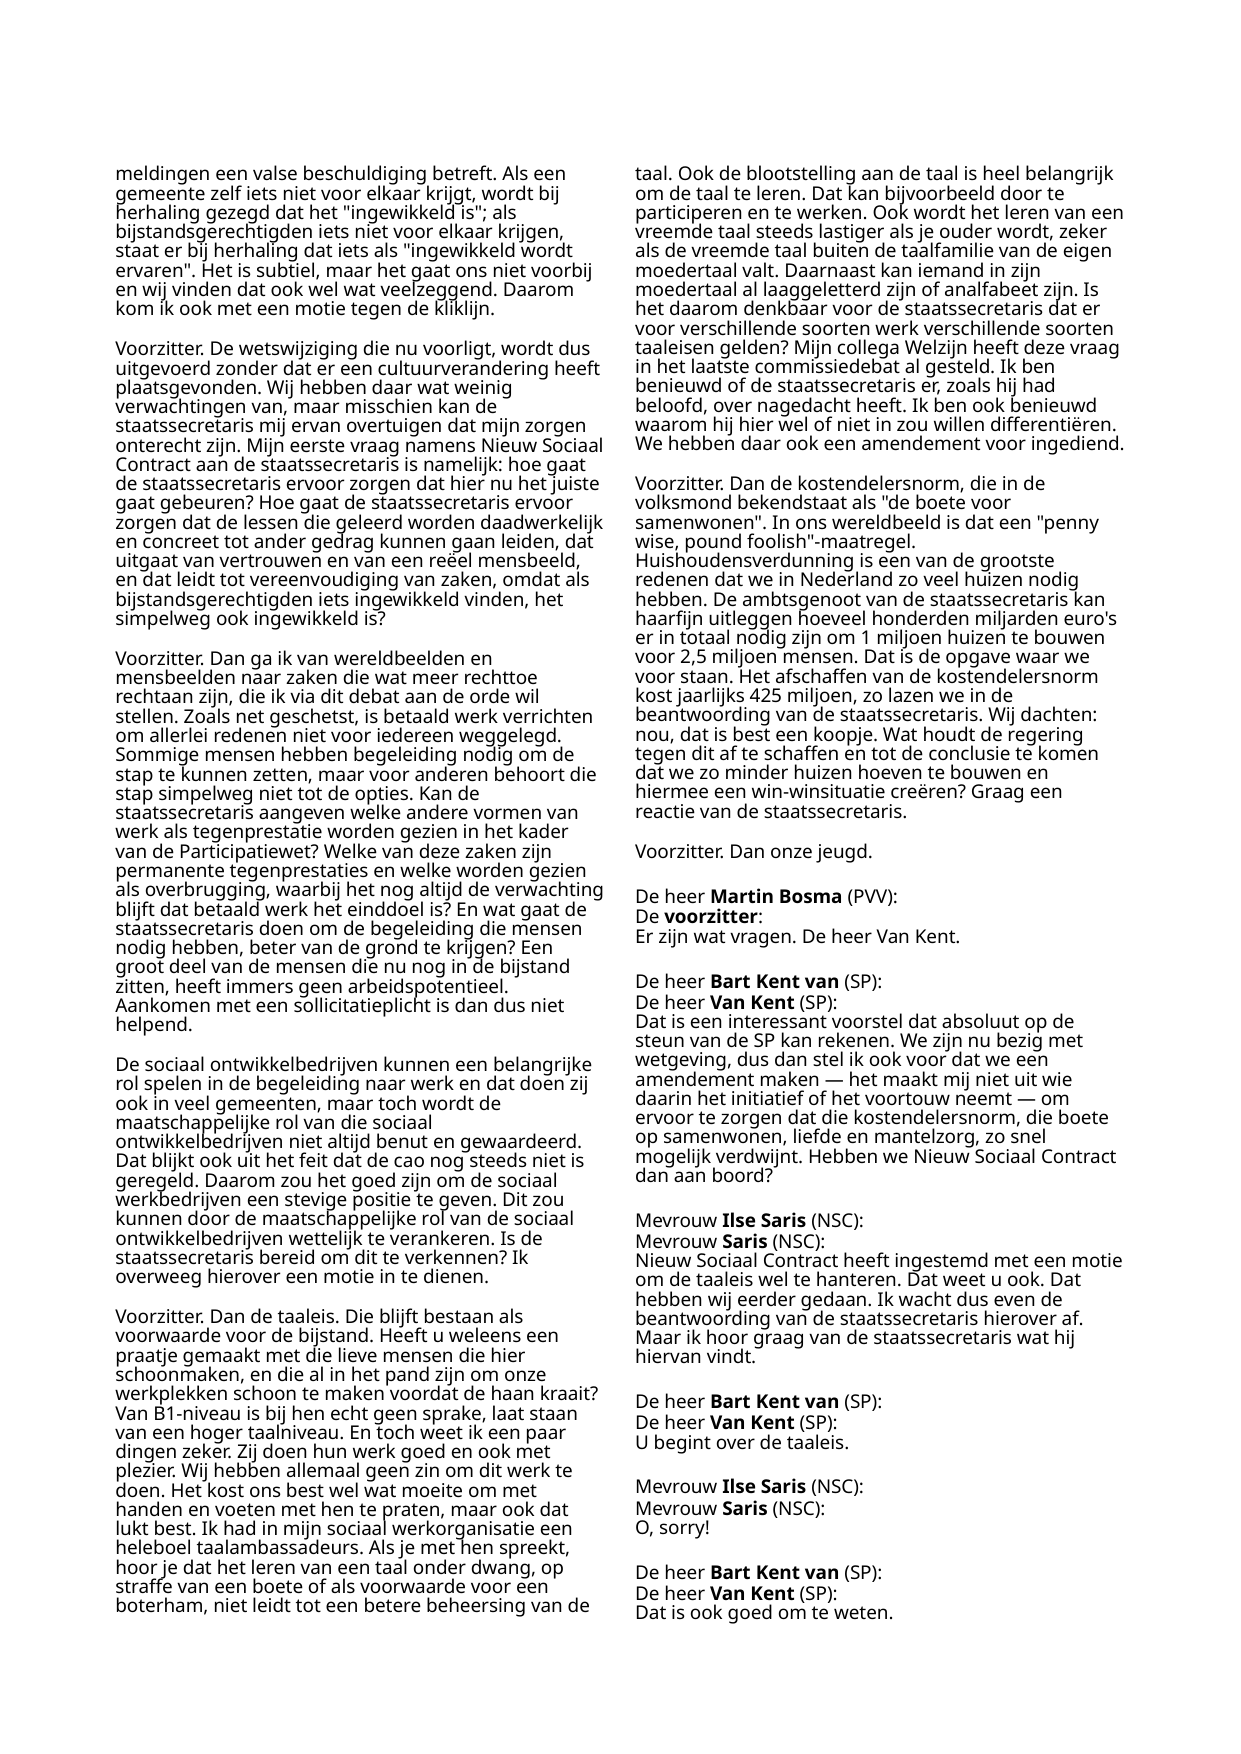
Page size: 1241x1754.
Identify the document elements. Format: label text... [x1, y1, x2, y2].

text De voorzitter: [635, 908, 1125, 928]
text De heer Van Kent (SP): [635, 994, 1125, 1013]
text De heer Van Kent (SP): [635, 1584, 1125, 1604]
text Dat is ook goed om te weten. [635, 1604, 1125, 1623]
text taal. Ook de blootstelling aan de taal is heel belangrijk om de taal te leren. Dat kan bijvoorbeeld door te participeren en te werken. Ook wordt het leren van een vreemde taal steeds lastiger als je ouder wordt, zeker als de vreemde taal buiten de taalfamilie van de eigen moedertaal valt. Daarnaast kan iemand in zijn moedertaal al laaggeletterd zijn of analfabeet zijn. Is het daarom denkbaar voor de staatssecretaris dat er voor verschillende soorten werk verschillende soorten taaleisen gelden? Mijn collega Welzijn heeft deze vraag in het laatste commissiedebat al gesteld. Ik ben benieuwd of de staatssecretaris er, zoals hij had beloofd, over nagedacht heeft. Ik ben ook benieuwd waarom hij hier wel of niet in zou willen differentiëren. We hebben daar ook een amendement voor ingediend. [635, 165, 1125, 454]
text meldingen een valse beschuldiging betreft. Als een gemeente zelf iets niet voor elkaar krijgt, wordt bij herhaling gezegd dat het "ingewikkeld is"; als bijstandsgerechtigden iets niet voor elkaar krijgen, staat er bij herhaling dat iets als "ingewikkeld wordt ervaren". Het is subtiel, maar het gaat ons niet voorbij en wij vinden dat ook wel wat veelzeggend. Daarom kom ik ook met een motie tegen de kliklijn. [115, 165, 605, 319]
text De heer Bart Kent van (SP): [635, 968, 1125, 994]
text Mevrouw Saris (NSC): [635, 1499, 1125, 1519]
text De heer Bart Kent van (SP): [635, 1389, 1125, 1414]
text Dat is een interessant voorstel dat absoluut op de steun van de SP kan rekenen. We zijn nu bezig met wetgeving, dus dan stel ik ook voor dat we een amendement maken — het maakt mij niet uit wie daarin het initiatief of het voortouw neemt — om ervoor te zorgen dat die kostendelersnorm, die boete op samenwonen, liefde en mantelzorg, zo snel mogelijk verdwijnt. Hebben we Nieuw Sociaal Contract dan aan boord? [635, 1013, 1125, 1186]
text Mevrouw Saris (NSC): [635, 1233, 1125, 1252]
text U begint over de taaleis. [635, 1434, 1125, 1453]
text Voorzitter. Dan onze jeugd. [635, 843, 1125, 862]
text O, sorry! [635, 1519, 1125, 1538]
text Mevrouw Ilse Saris (NSC): [635, 1474, 1125, 1499]
text De heer Bart Kent van (SP): [635, 1559, 1125, 1584]
text De heer Martin Bosma (PVV): [635, 883, 1125, 908]
text Nieuw Sociaal Contract heeft ingestemd met een motie om de taaleis wel te hanteren. Dat weet u ook. Dat hebben wij eerder gedaan. Ik wacht dus even de beantwoording van de staatssecretaris hierover af. Maar ik hoor graag van de staatssecretaris wat hij hiervan vindt. [635, 1252, 1125, 1368]
text Voorzitter. Dan ga ik van wereldbeelden en mensbeelden naar zaken die wat meer rechttoe rechtaan zijn, die ik via dit debat aan de orde wil stellen. Zoals net geschetst, is betaald werk verrichten om allerlei redenen niet voor iedereen weggelegd. Sommige mensen hebben begeleiding nodig om de stap te kunnen zetten, maar voor anderen behoort die stap simpelweg niet tot de opties. Kan de staatssecretaris aangeven welke andere vormen van werk als tegenprestatie worden gezien in het kader van de Participatiewet? Welke van deze zaken zijn permanente tegenprestaties en welke worden gezien als overbrugging, waarbij het nog altijd de verwachting blijft dat betaald werk het einddoel is? En wat gaat de staatssecretaris doen om de begeleiding die mensen nodig hebben, beter van de grond te krijgen? Een groot deel van de mensen die nu nog in de bijstand zitten, heeft immers geen arbeidspotentieel. Aankomen met een sollicitatieplicht is dan dus niet helpend. [115, 650, 605, 1035]
text De sociaal ontwikkelbedrijven kunnen een belangrijke rol spelen in de begeleiding naar werk en dat doen zij ook in veel gemeenten, maar toch wordt de maatschappelijke rol van die sociaal ontwikkelbedrijven niet altijd benut en gewaardeerd. Dat blijkt ook uit het feit dat de cao nog steeds niet is geregeld. Daarom zou het goed zijn om de sociaal werkbedrijven een stevige positie te geven. Dit zou kunnen door de maatschappelijke rol van de sociaal ontwikkelbedrijven wettelijk te verankeren. Is de staatssecretaris bereid om dit te verkennen? Ik overweeg hierover een motie in te dienen. [115, 1056, 605, 1287]
text Mevrouw Ilse Saris (NSC): [635, 1207, 1125, 1233]
text Voorzitter. De wetswijziging die nu voorligt, wordt dus uitgevoerd zonder dat er een cultuurverandering heeft plaatsgevonden. Wij hebben daar wat weinig verwachtingen van, maar misschien kan de staatssecretaris mij ervan overtuigen dat mijn zorgen onterecht zijn. Mijn eerste vraag namens Nieuw Sociaal Contract aan de staatssecretaris is namelijk: hoe gaat de staatssecretaris ervoor zorgen dat hier nu het juiste gaat gebeuren? Hoe gaat de staatssecretaris ervoor zorgen dat de lessen die geleerd worden daadwerkelijk en concreet tot ander gedrag kunnen gaan leiden, dat uitgaat van vertrouwen en van een reëel mensbeeld, en dat leidt tot vereenvoudiging van zaken, omdat als bijstandsgerechtigden iets ingewikkeld vinden, het simpelweg ook ingewikkeld is? [115, 340, 605, 629]
text Er zijn wat vragen. De heer Van Kent. [635, 928, 1125, 947]
text Voorzitter. Dan de taaleis. Die blijft bestaan als voorwaarde voor de bijstand. Heeft u weleens een praatje gemaakt met die lieve mensen die hier schoonmaken, en die al in het pand zijn om onze werkplekken schoon te maken voordat de haan kraait? Van B1-niveau is bij hen echt geen sprake, laat staan van een hoger taalniveau. En toch weet ik een paar dingen zeker. Zij doen hun werk goed en ook met plezier. Wij hebben allemaal geen zin om dit werk te doen. Het kost ons best wel wat moeite om met handen en voeten met hen te praten, maar ook dat lukt best. Ik had in mijn sociaal werkorganisatie een heleboel taalambassadeurs. Als je met hen spreekt, hoor je dat het leren van een taal onder dwang, op straffe van een boete of als voorwaarde voor een boterham, niet leidt tot een betere beheersing van de [115, 1308, 605, 1616]
text De heer Van Kent (SP): [635, 1414, 1125, 1434]
text Voorzitter. Dan de kostendelersnorm, die in de volksmond bekendstaat als "de boete voor samenwonen". In ons wereldbeeld is dat een "penny wise, pound foolish"-maatregel. Huishoudensverdunning is een van de grootste redenen dat we in Nederland zo veel huizen nodig hebben. De ambtsgenoot van de staatssecretaris kan haarfijn uitleggen hoeveel honderden miljarden euro's er in totaal nodig zijn om 1 miljoen huizen te bouwen voor 2,5 miljoen mensen. Dat is de opgave waar we voor staan. Het afschaffen van de kostendelersnorm kost jaarlijks 425 miljoen, zo lazen we in de beantwoording van de staatssecretaris. Wij dachten: nou, dat is best een koopje. Wat houdt de regering tegen dit af te schaffen en tot de conclusie te komen dat we zo minder huizen hoeven te bouwen en hiermee een win-winsituatie creëren? Graag een reactie van de staatssecretaris. [635, 475, 1125, 822]
